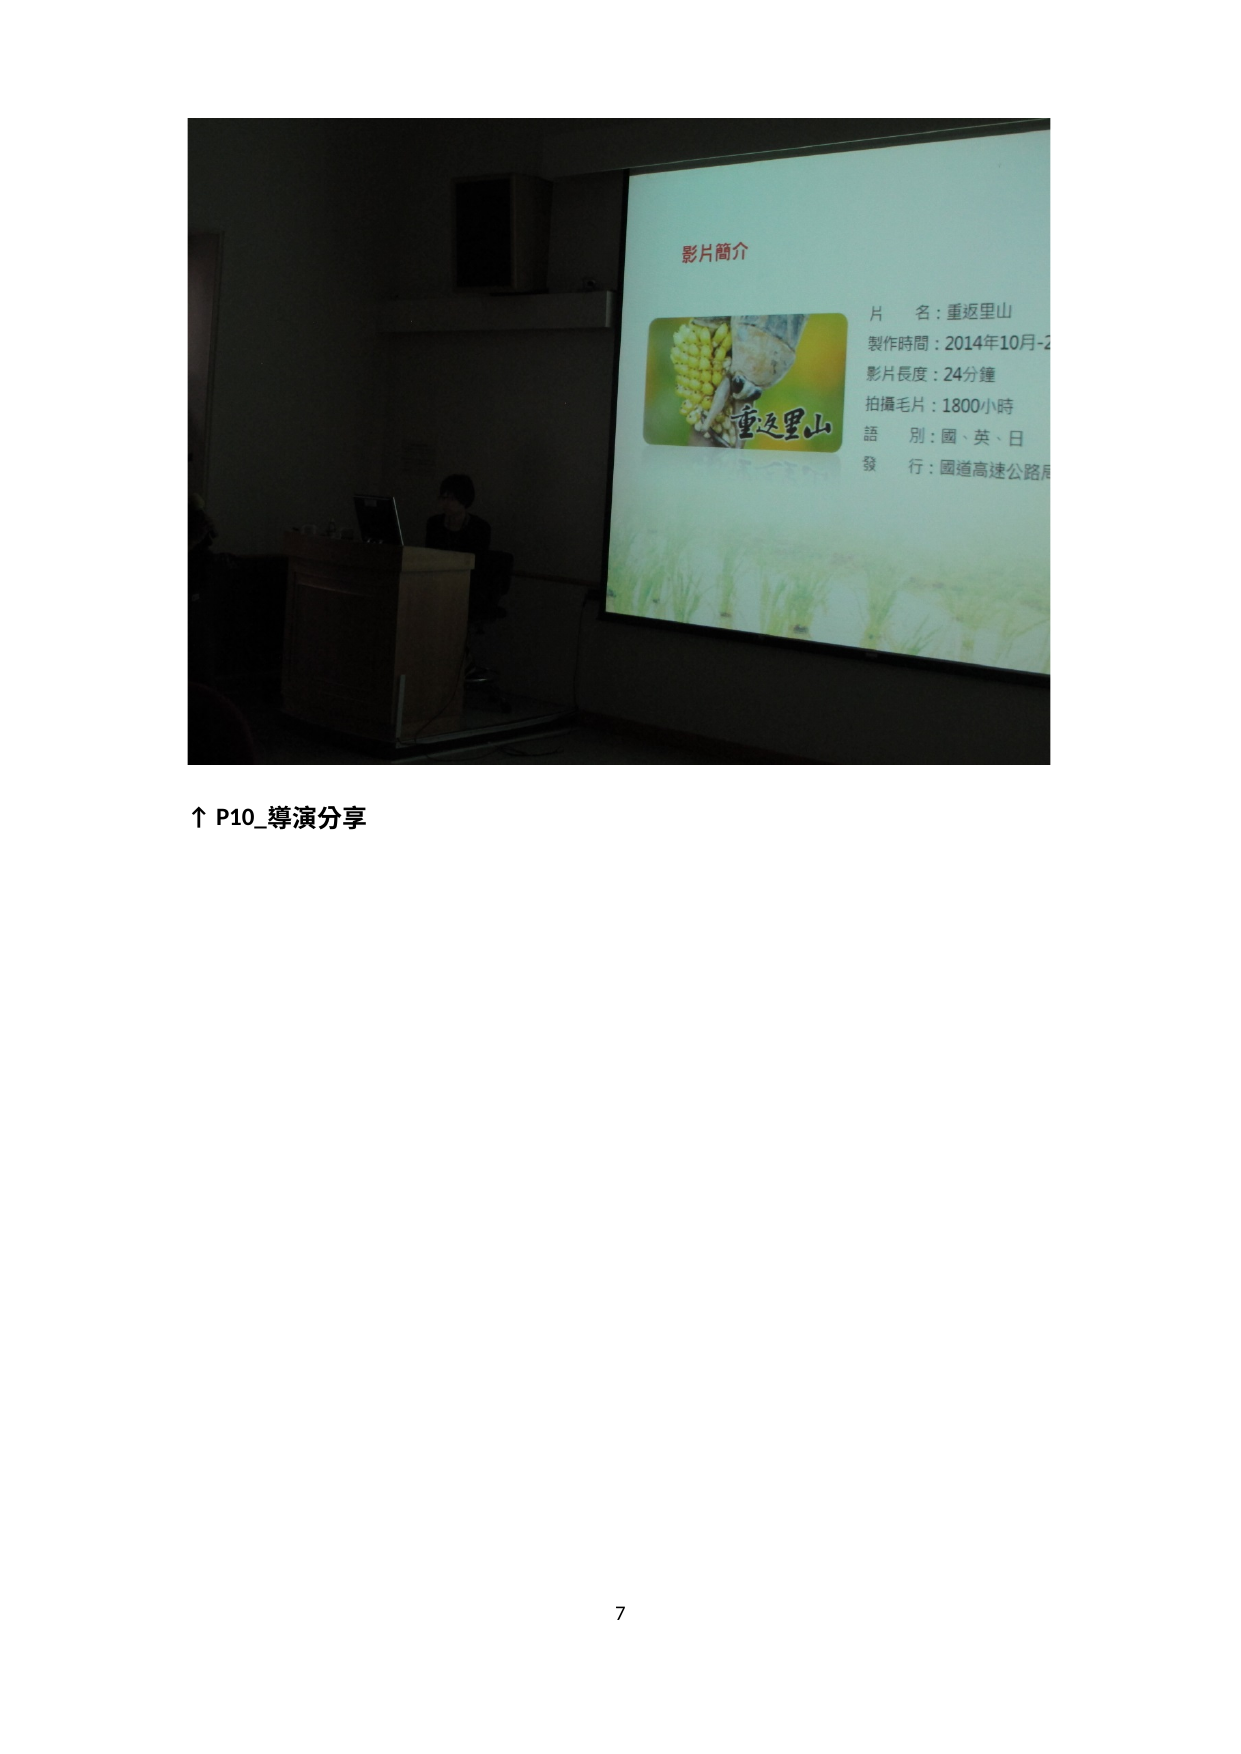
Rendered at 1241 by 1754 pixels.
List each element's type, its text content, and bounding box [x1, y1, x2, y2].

text ↑ P10_導演分享 [187, 775, 1053, 837]
